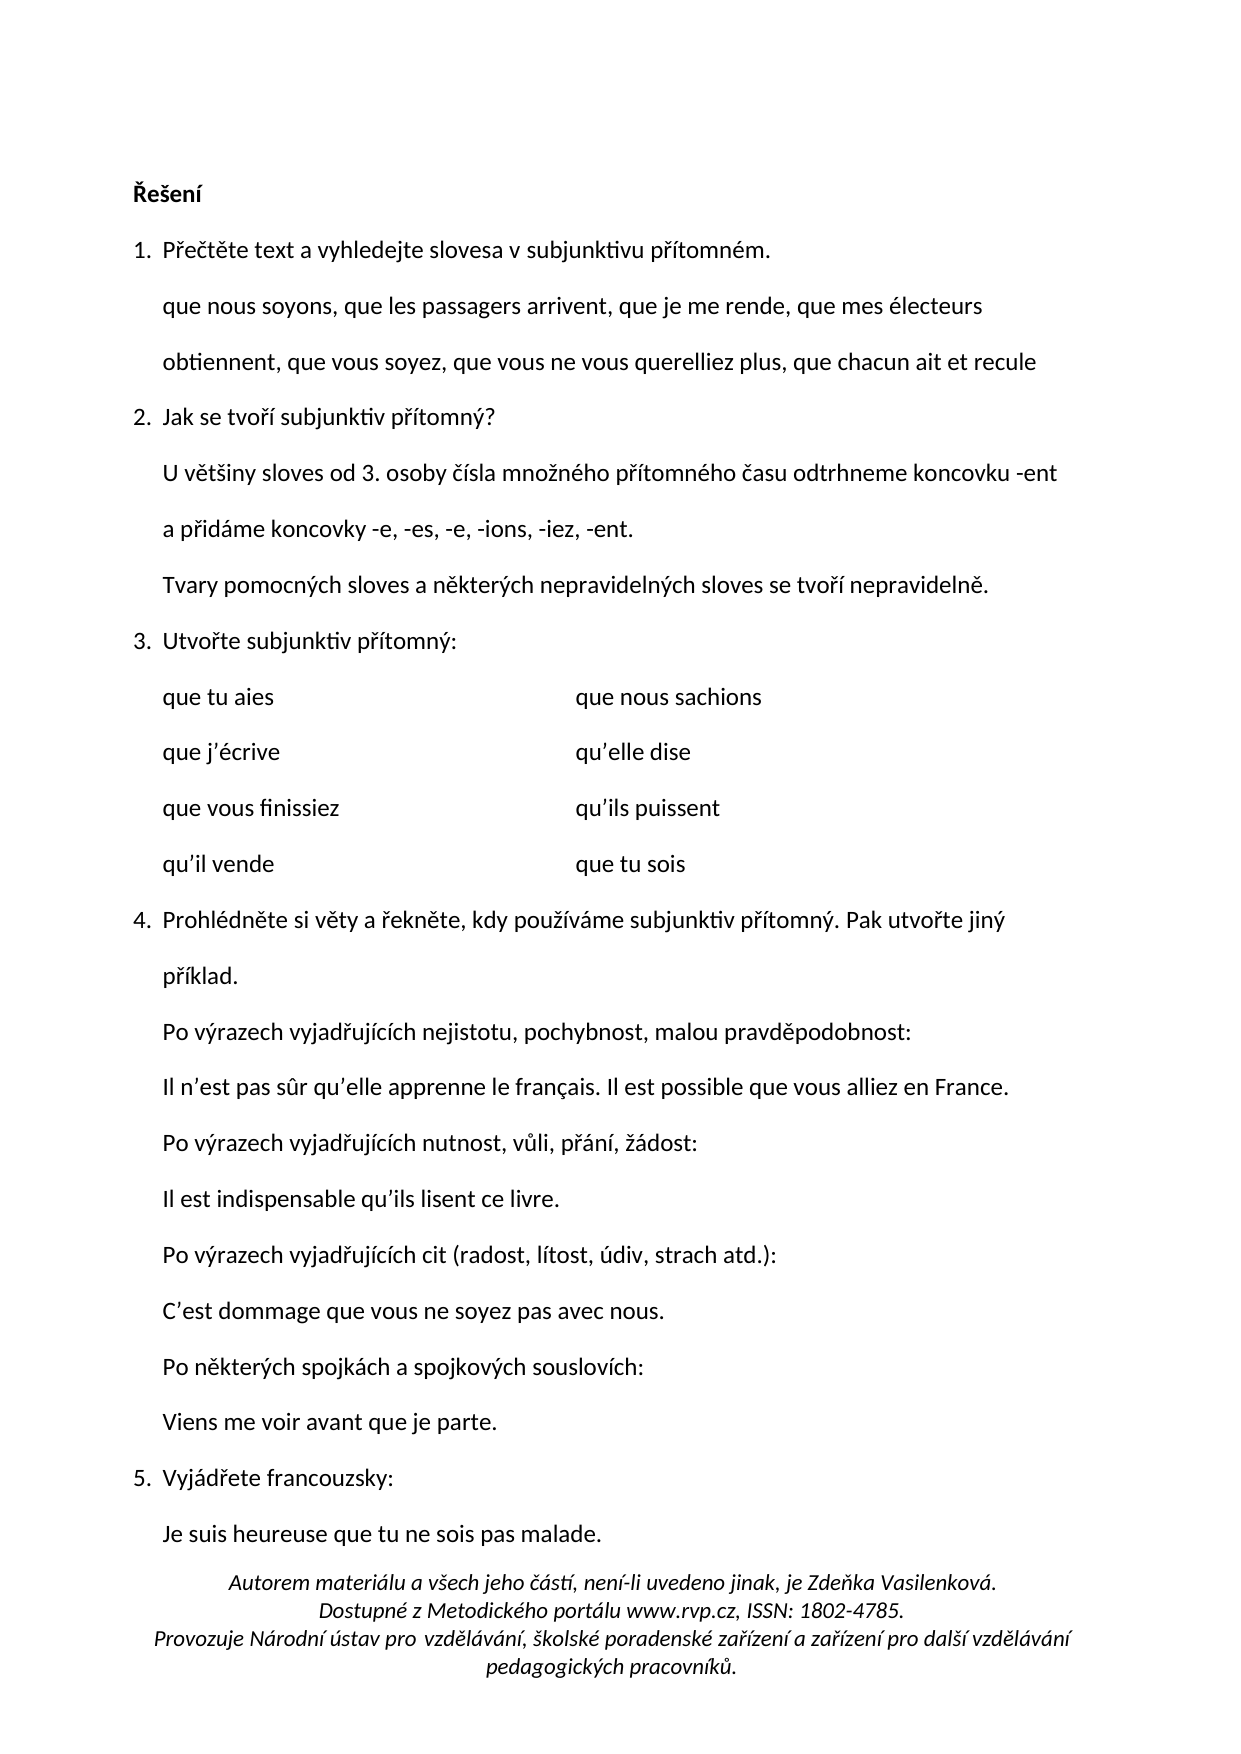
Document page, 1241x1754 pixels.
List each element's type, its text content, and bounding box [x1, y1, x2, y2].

text obtiennent, que vous soyez, que vous ne vous querelliez plus, que chacun ait et recule [133, 346, 1093, 376]
text 3. Utvořte subjunktiv přítomný: [133, 625, 1093, 655]
text quʹil vende que tu sois [133, 848, 1093, 879]
text Viens me voir avant que je parte. [133, 1406, 1093, 1437]
text 5. Vyjádřete francouzsky: [133, 1462, 1093, 1493]
text Il nʹest pas sûr quʹelle apprenne le français. Il est possible que vous alliez en France. [133, 1071, 1093, 1102]
text Po výrazech vyjadřujících nejistotu, pochybnost, malou pravděpodobnost: [133, 1016, 1093, 1046]
text 2. Jak se tvoří subjunktiv přítomný? [133, 401, 1093, 432]
text a přidáme koncovky -e, -es, -e, -ions, -iez, -ent. [133, 513, 1093, 544]
text Po výrazech vyjadřujících cit (radost, lítost, údiv, strach atd.): [133, 1239, 1093, 1269]
text U většiny sloves od 3. osoby čísla množného přítomného času odtrhneme koncovku -ent [133, 457, 1093, 488]
text Tvary pomocných sloves a některých nepravidelných sloves se tvoří nepravidelně. [133, 569, 1093, 599]
text Po výrazech vyjadřujících nutnost, vůli, přání, žádost: [133, 1127, 1093, 1158]
text příklad. [133, 960, 1093, 990]
text que vous finissiez quʹils puissent [133, 792, 1093, 823]
text que nous soyons, que les passagers arrivent, que je me rende, que mes électeurs [133, 290, 1093, 320]
text Cʹest dommage que vous ne soyez pas avec nous. [133, 1295, 1093, 1325]
text que tu aies que nous sachions [133, 681, 1093, 711]
text Je suis heureuse que tu ne sois pas malade. [133, 1518, 1093, 1549]
text Po některých spojkách a spojkových souslovích: [133, 1351, 1093, 1381]
text que jʹécrive quʹelle dise [133, 736, 1093, 767]
text Il est indispensable quʹils lisent ce livre. [133, 1183, 1093, 1214]
text 4. Prohlédněte si věty a řekněte, kdy používáme subjunktiv přítomný. Pak utvořte jiný [133, 904, 1093, 934]
text 1. Přečtěte text a vyhledejte slovesa v subjunktivu přítomném. [133, 234, 1093, 264]
text Řešení [133, 178, 1093, 209]
